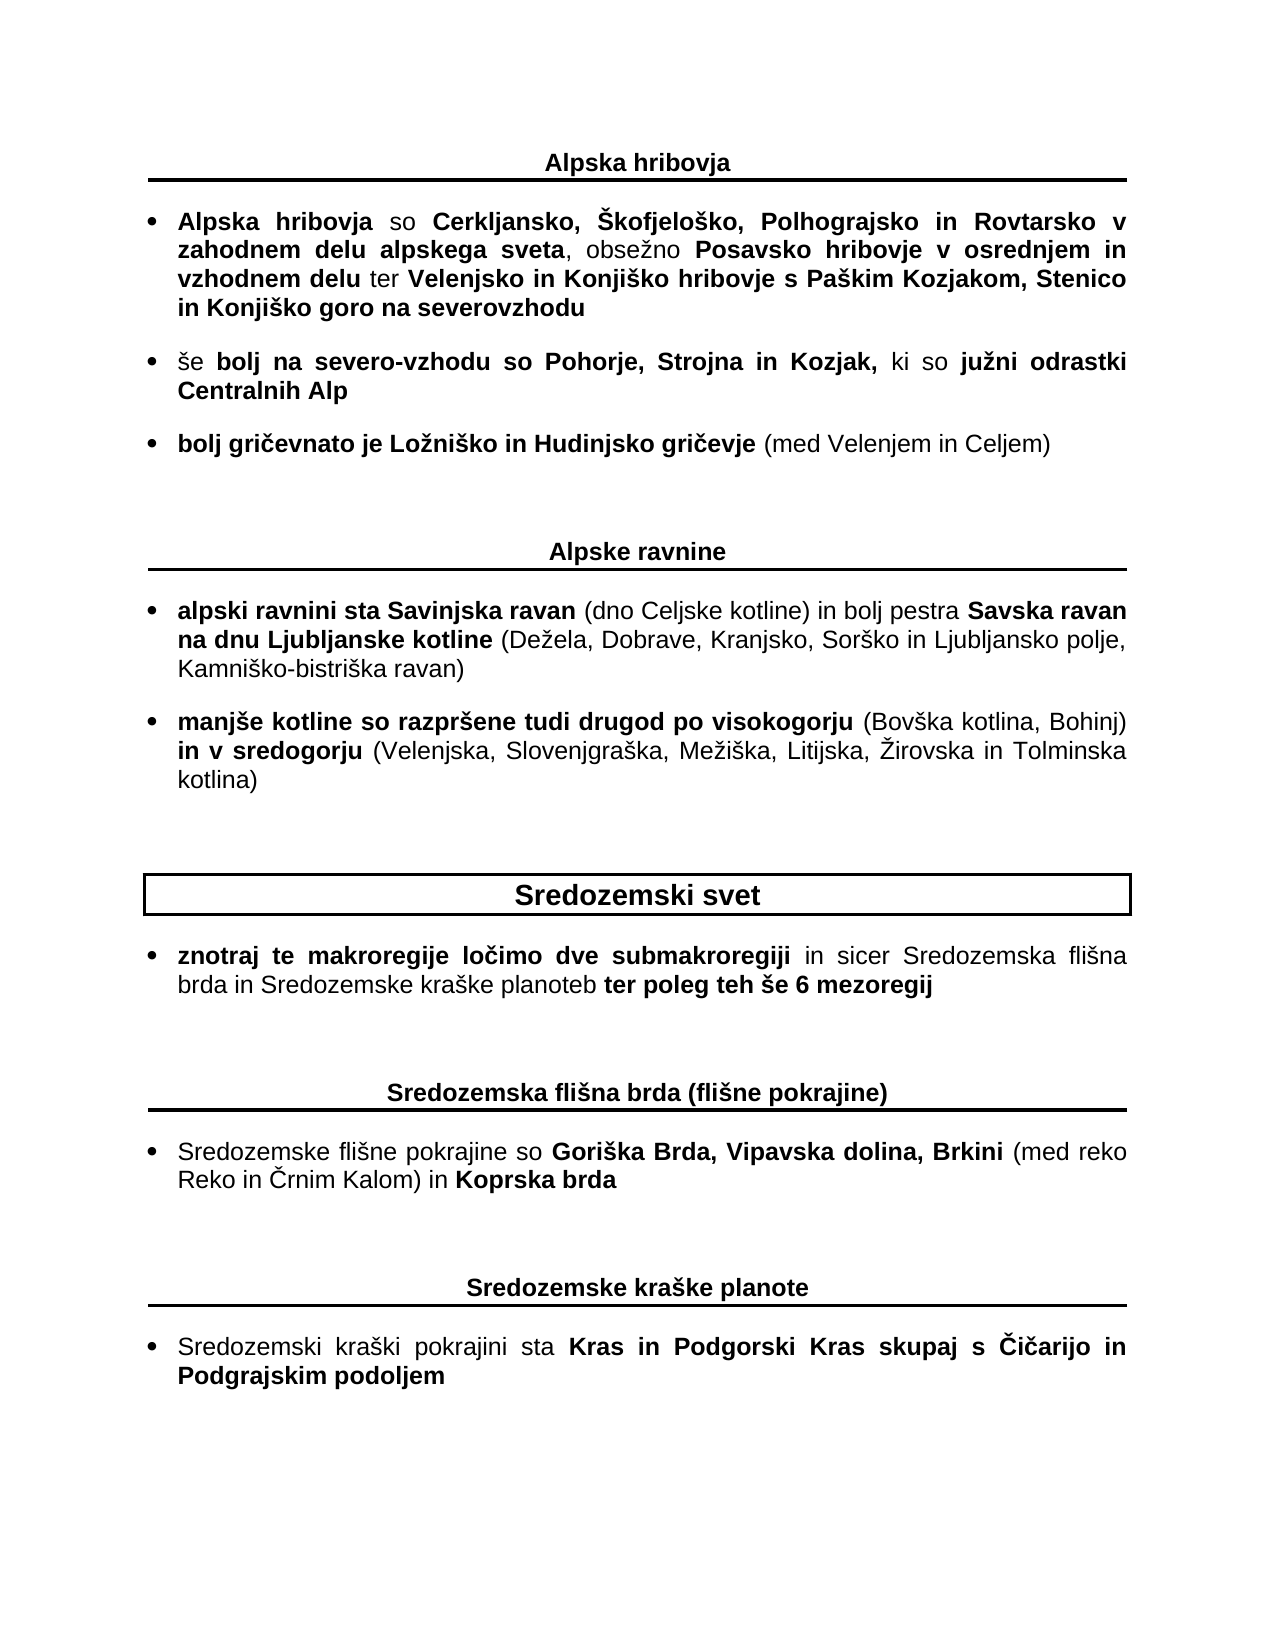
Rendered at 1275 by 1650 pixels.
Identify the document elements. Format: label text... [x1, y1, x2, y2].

list znotraj te makroregije ločimo dve submakroregiji in sicer Sredozemska flišna brda in Sredozemske kraške planoteb ter poleg teh še 6 mezoregij [148, 941, 1127, 999]
text Sredozemski svet [146, 876, 1129, 913]
list Sredozemske flišne pokrajine so Goriška Brda, Vipavska dolina, Brkini (med reko Reko in Črnim Kalom) in Koprska brda [148, 1137, 1127, 1194]
text Sredozemska flišna brda (flišne pokrajine) [148, 1078, 1127, 1108]
list alpski ravnini sta Savinjska ravan (dno Celjske kotline) in bolj pestra Savska ravan na dnu Ljubljanske kotline (Dežela, Dobrave, Kranjsko, Sorško in Ljubljansko polje, Kamniško-bistriška ravan) [148, 596, 1127, 682]
text Sredozemske kraške planote [148, 1273, 1127, 1304]
text Alpska hribovja [148, 148, 1127, 178]
text Alpske ravnine [148, 537, 1127, 568]
list Alpska hribovja so Cerkljansko, Škofjeloško, Polhograjsko in Rovtarsko v zahodnem delu alpskega sveta, obsežno Posavsko hribovje v osrednjem in vzhodnem delu ter Velenjsko in Konjiško hribovje s Paškim Kozjakom, Stenico in Konjiško goro na severovzhodu [148, 207, 1127, 322]
list bolj gričevnato je Ložniško in Hudinjsko gričevje (med Velenjem in Celjem) [148, 429, 1127, 458]
list še bolj na severo-vzhodu so Pohorje, Strojna in Kozjak, ki so južni odrastki Centralnih Alp [148, 347, 1127, 404]
list Sredozemski kraški pokrajini sta Kras in Podgorski Kras skupaj s Čičarijo in Podgrajskim podoljem [148, 1332, 1127, 1389]
list manjše kotline so razpršene tudi drugod po visokogorju (Bovška kotlina, Bohinj) in v sredogorju (Velenjska, Slovenjgraška, Mežiška, Litijska, Žirovska in Tolminska kotlina) [148, 707, 1127, 794]
